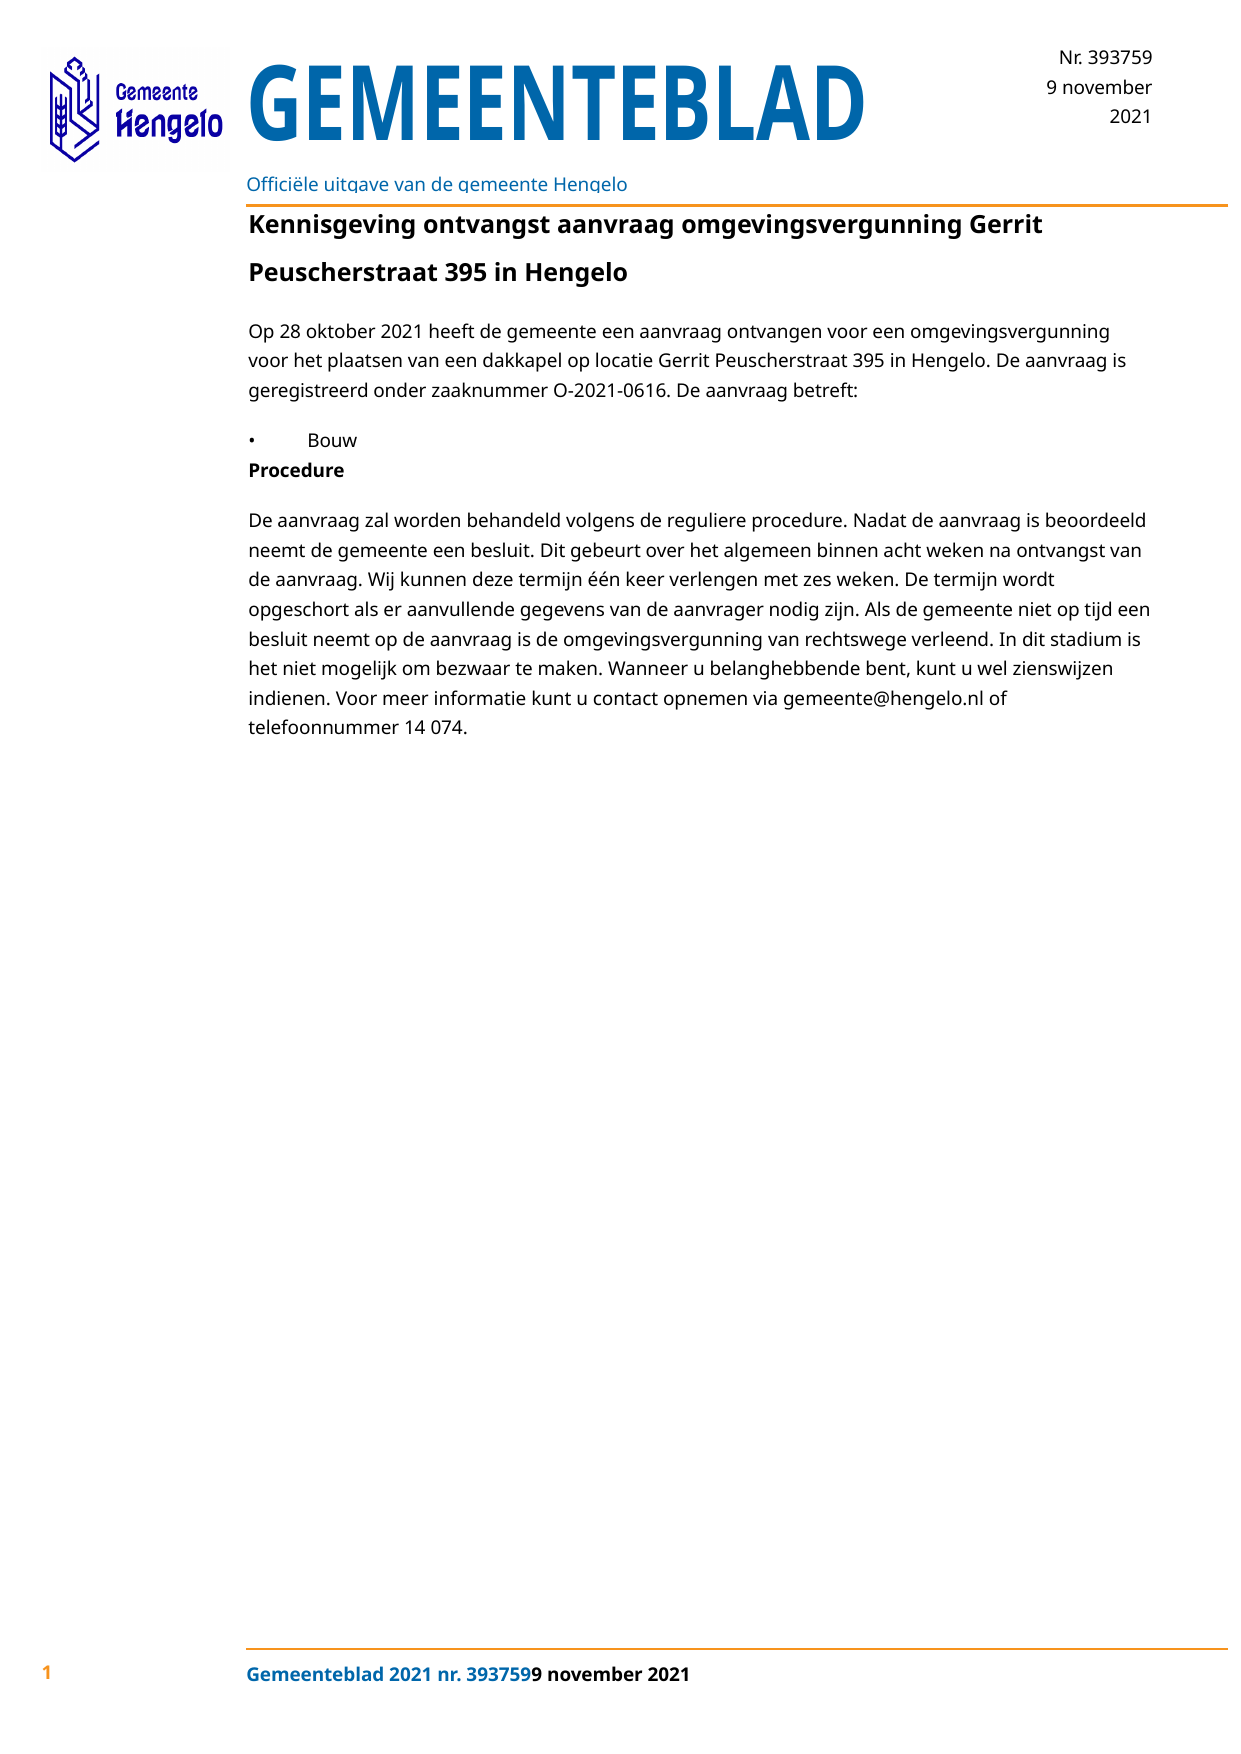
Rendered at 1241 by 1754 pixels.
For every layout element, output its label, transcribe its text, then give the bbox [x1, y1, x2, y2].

text Op 28 oktober 2021 heeft de gemeente een aanvraag ontvangen voor een omgevingsvergunning voor het plaatsen van een dakkapel op locatie Gerrit Peuscherstraat 395 in Hengelo. De aanvraag is geregistreerd onder zaaknummer O-2021-0616. De aanvraag betreft: [248, 318, 1152, 403]
list Bouw [248, 427, 1152, 453]
picture [41, 47, 231, 172]
text De aanvraag zal worden behandeld volgens de reguliere procedure. Nadat de aanvraag is beoordeeld neemt de gemeente een besluit. Dit gebeurt over het algemeen binnen acht weken na ontvangst van de aanvraag. Wij kunnen deze termijn één keer verlengen met zes weken. De termijn wordt opgeschort als er aanvullende gegevens van de aanvrager nodig zijn. Als de gemeente niet op tijd een besluit neemt op de aanvraag is de omgevingsvergunning van rechtswege verleend. In dit stadium is het niet mogelijk om bezwaar te maken. Wanneer u belanghebbende bent, kunt u wel zienswijzen indienen. Voor meer informatie kunt u contact opnemen via gemeente@hengelo.nl of telefoonnummer 14 074. [248, 507, 1152, 740]
text Kennisgeving ontvangst aanvraag omgevingsvergunning Gerrit Peuscherstraat 395 in Hengelo [248, 207, 1152, 288]
text Procedure [248, 457, 1152, 483]
